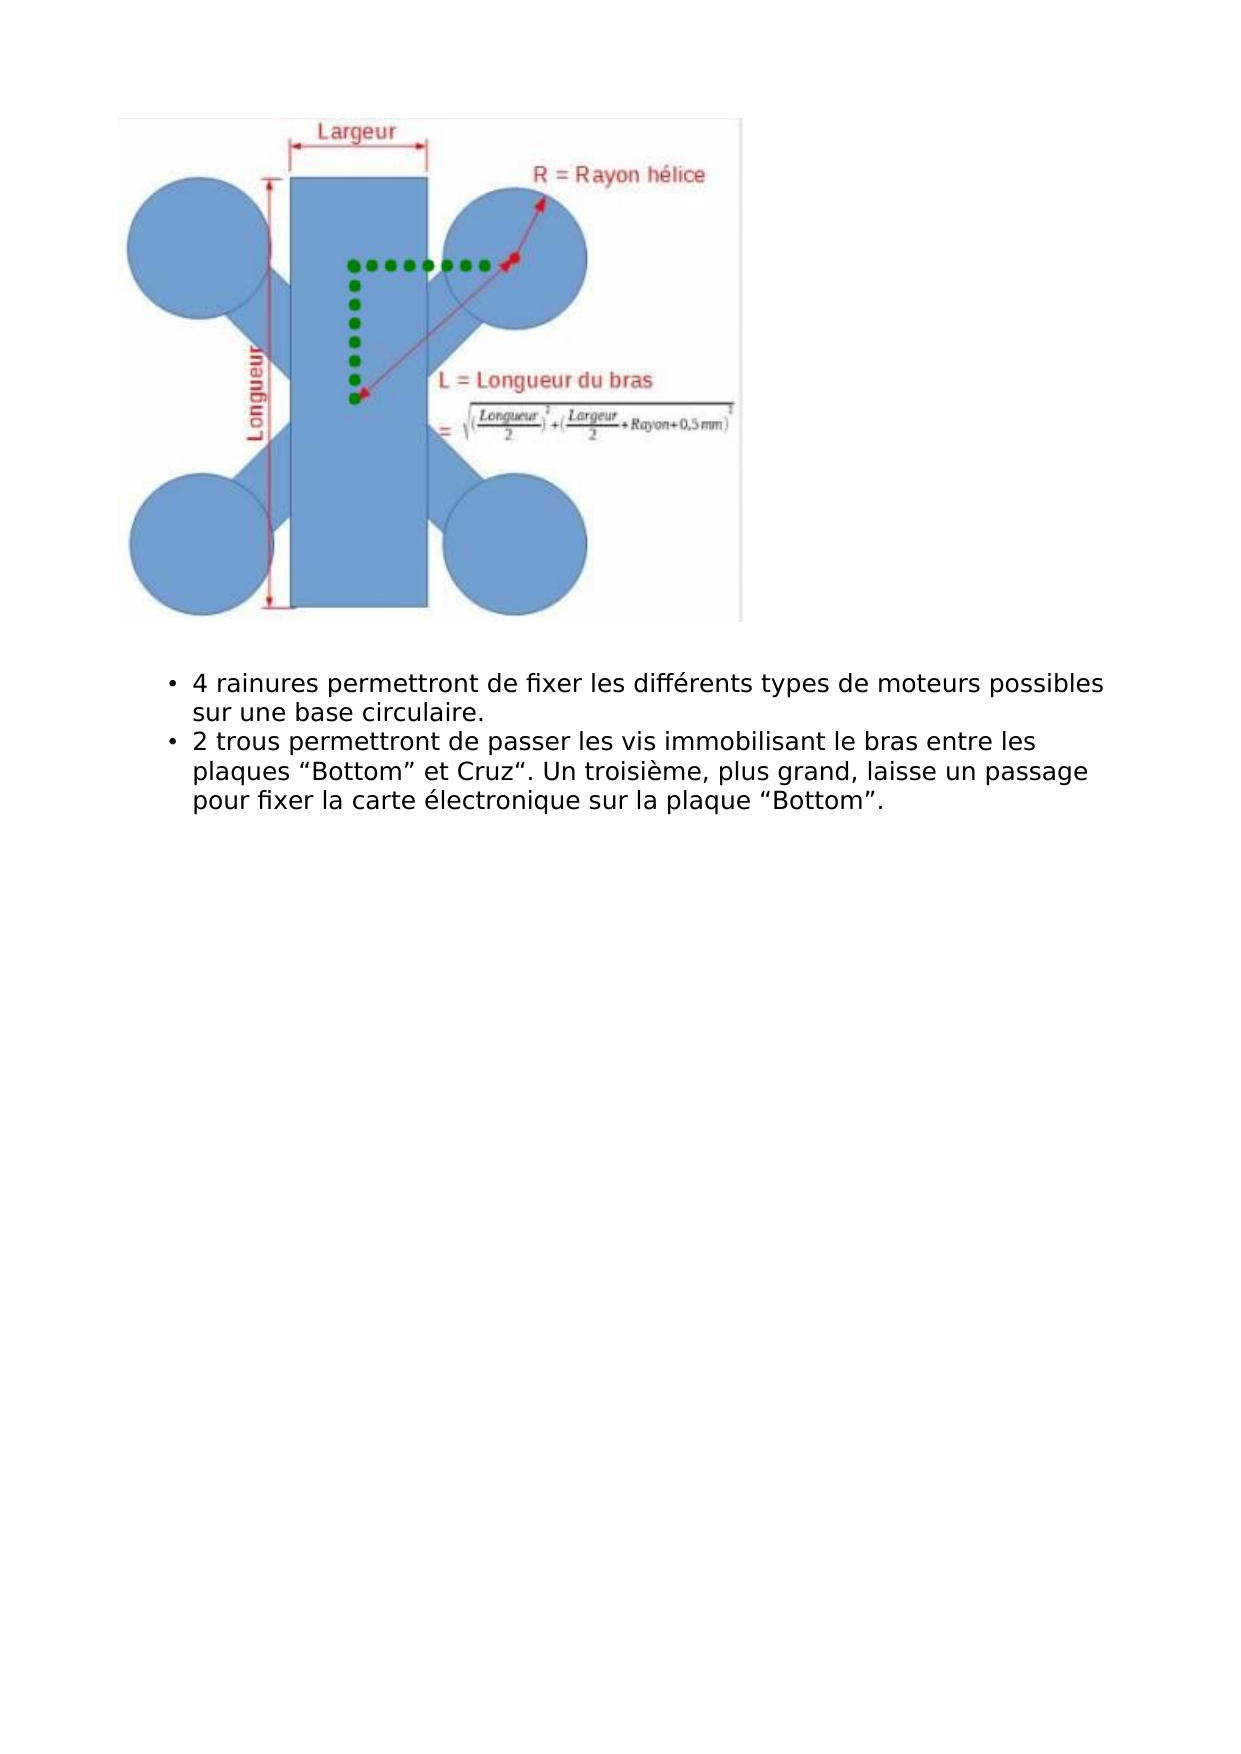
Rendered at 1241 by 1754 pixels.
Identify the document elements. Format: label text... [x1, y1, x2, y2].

list 4 rainures permettront de fixer les différents types de moteurs possibles sur une base circulaire. [177, 669, 1122, 727]
list 2 trous permettront de passer les vis immobilisant le bras entre les plaques “Bottom” et Cruz“. Un troisième, plus grand, laisse un passage pour fixer la carte électronique sur la plaque “Bottom”. [177, 727, 1122, 815]
picture [118, 118, 744, 622]
